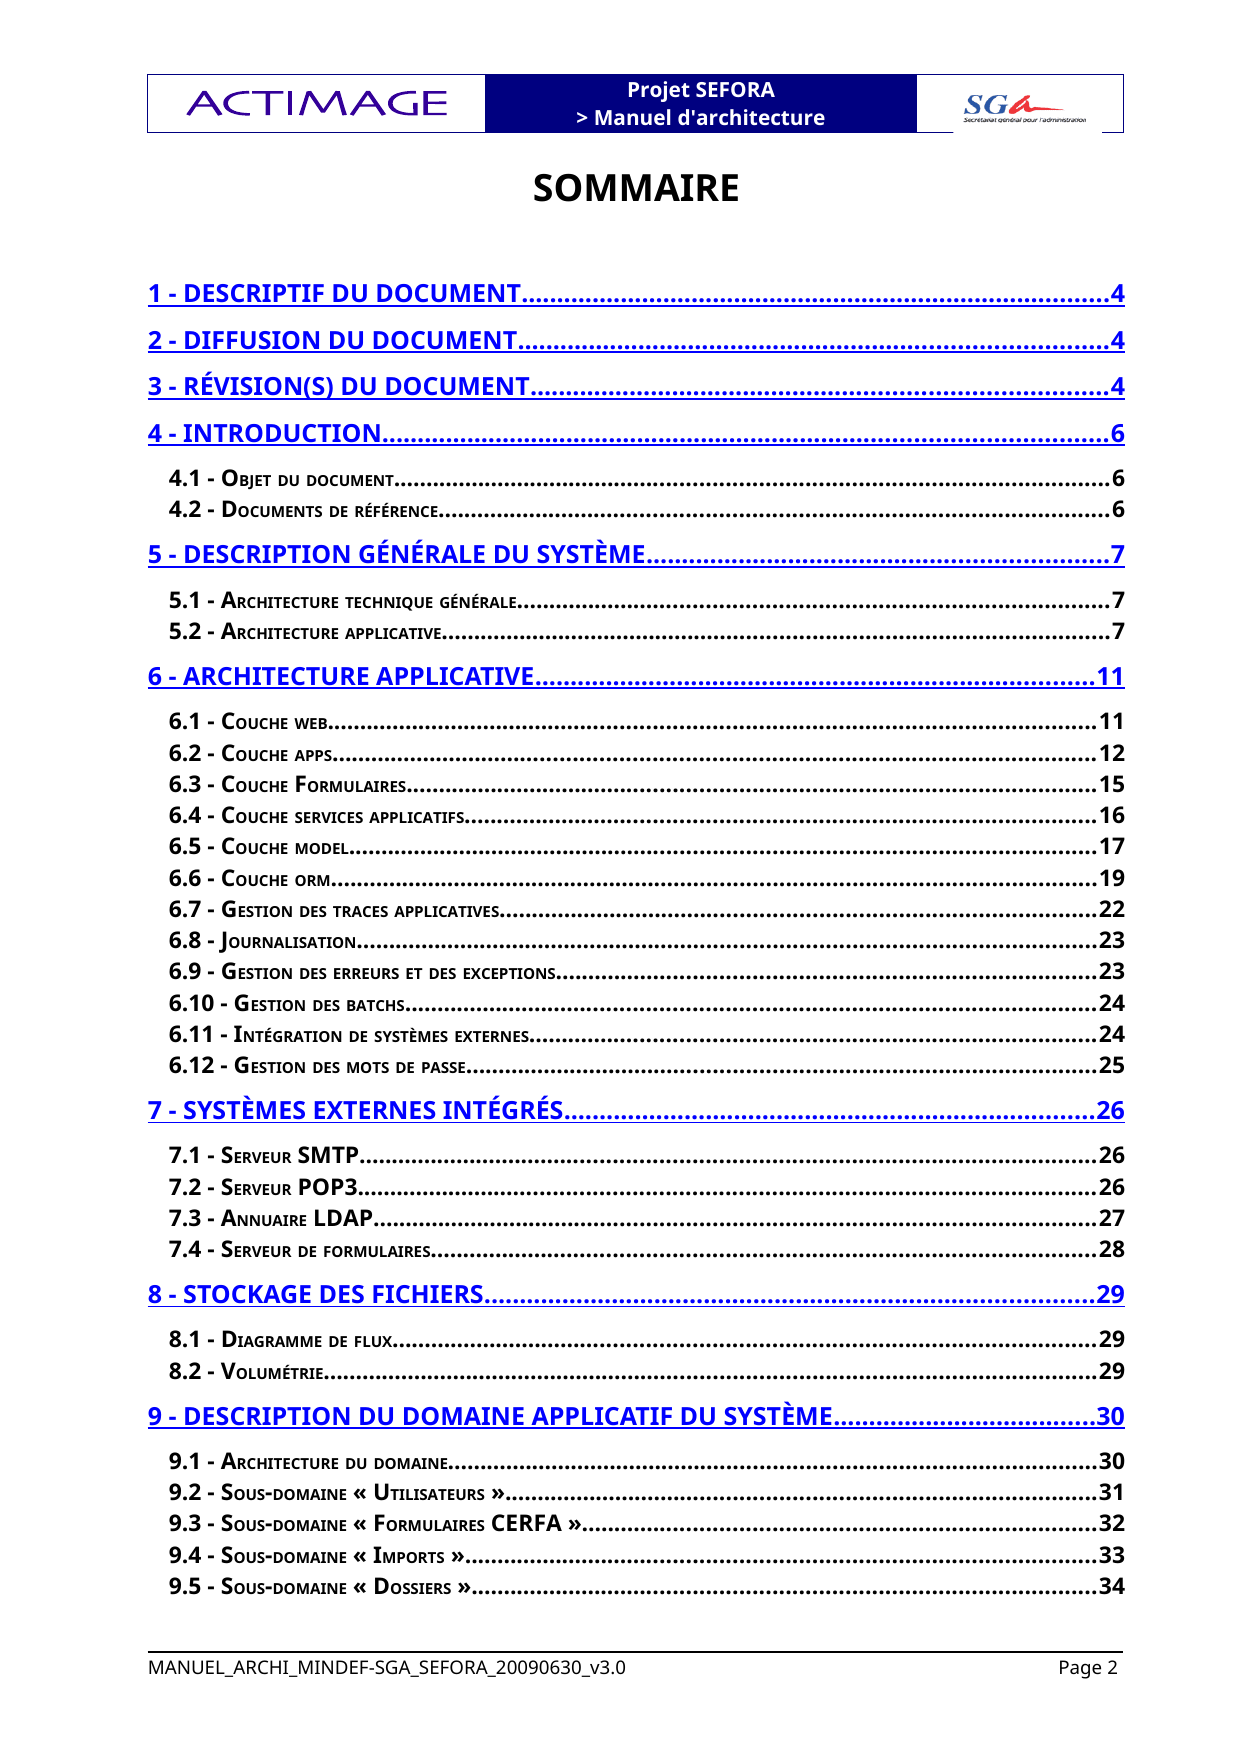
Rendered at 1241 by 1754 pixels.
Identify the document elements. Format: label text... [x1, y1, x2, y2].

text 7.2 - Serveur POP3 26 [168, 1171, 1125, 1202]
text 2 - Diffusion du document 4 [148, 322, 1125, 351]
text 3 - Révision(s) du document 4 [148, 369, 1125, 398]
text 6.3 - Couche Formulaires 15 [168, 768, 1125, 799]
text 6.6 - Couche orm 19 [168, 861, 1125, 893]
text 7 - Systèmes externes intégrés 26 [148, 1093, 1125, 1122]
text 6.7 - Gestion des traces applicatives 22 [168, 893, 1125, 924]
text 6.11 - Intégration de systèmes externes 24 [168, 1018, 1125, 1049]
text 8.1 - Diagramme de flux 29 [168, 1323, 1125, 1354]
text 6.1 - Couche web 11 [168, 705, 1125, 736]
text 7.1 - Serveur SMTP 26 [168, 1139, 1125, 1171]
text 7.4 - Serveur de formulaires 28 [168, 1233, 1125, 1264]
text 6.10 - Gestion des batchs 24 [168, 986, 1125, 1018]
picture [953, 80, 1102, 141]
text 6.4 - Couche services applicatifs 16 [168, 799, 1125, 830]
text 6.2 - Couche apps 12 [168, 736, 1125, 768]
text 6.12 - Gestion des mots de passe 25 [168, 1049, 1125, 1080]
text 7.3 - Annuaire LDAP 27 [168, 1202, 1125, 1233]
text [148, 689, 1125, 693]
text 8 - Stockage des fichiers 29 [148, 1277, 1125, 1306]
text 9 - Description du domaine applicatif du système 30 [148, 1398, 1125, 1427]
text 8.2 - Volumétrie 29 [168, 1354, 1125, 1386]
text SOMMAIRE [148, 161, 1125, 212]
text 5.2 - Architecture applicative 7 [168, 615, 1125, 646]
text [148, 1123, 1125, 1127]
text 4.1 - Objet du document 6 [168, 462, 1125, 493]
text 1 - Descriptif du document 4 [148, 276, 1125, 305]
text 9.2 - Sous-domaine « Utilisateurs » 31 [168, 1476, 1125, 1507]
text 5.1 - Architecture technique générale 7 [168, 584, 1125, 615]
text 9.3 - Sous-domaine « Formulaires CERFA » 32 [168, 1507, 1125, 1539]
text 6.8 - Journalisation 23 [168, 924, 1125, 955]
text 9.5 - Sous-domaine « Dossiers » 34 [168, 1570, 1125, 1601]
text [148, 1307, 1125, 1311]
text 9.4 - Sous-domaine « Imports » 33 [168, 1539, 1125, 1570]
text 9.1 - Architecture du domaine 30 [168, 1445, 1125, 1476]
text 5 - Description générale du système 7 [148, 537, 1125, 566]
text 6.9 - Gestion des erreurs et des exceptions 23 [168, 955, 1125, 986]
text 4.2 - Documents de référence 6 [168, 493, 1125, 524]
text 4 - Introduction 6 [148, 416, 1125, 444]
text 6.5 - Couche model 17 [168, 830, 1125, 861]
text 6 - Architecture applicative 11 [148, 659, 1125, 687]
